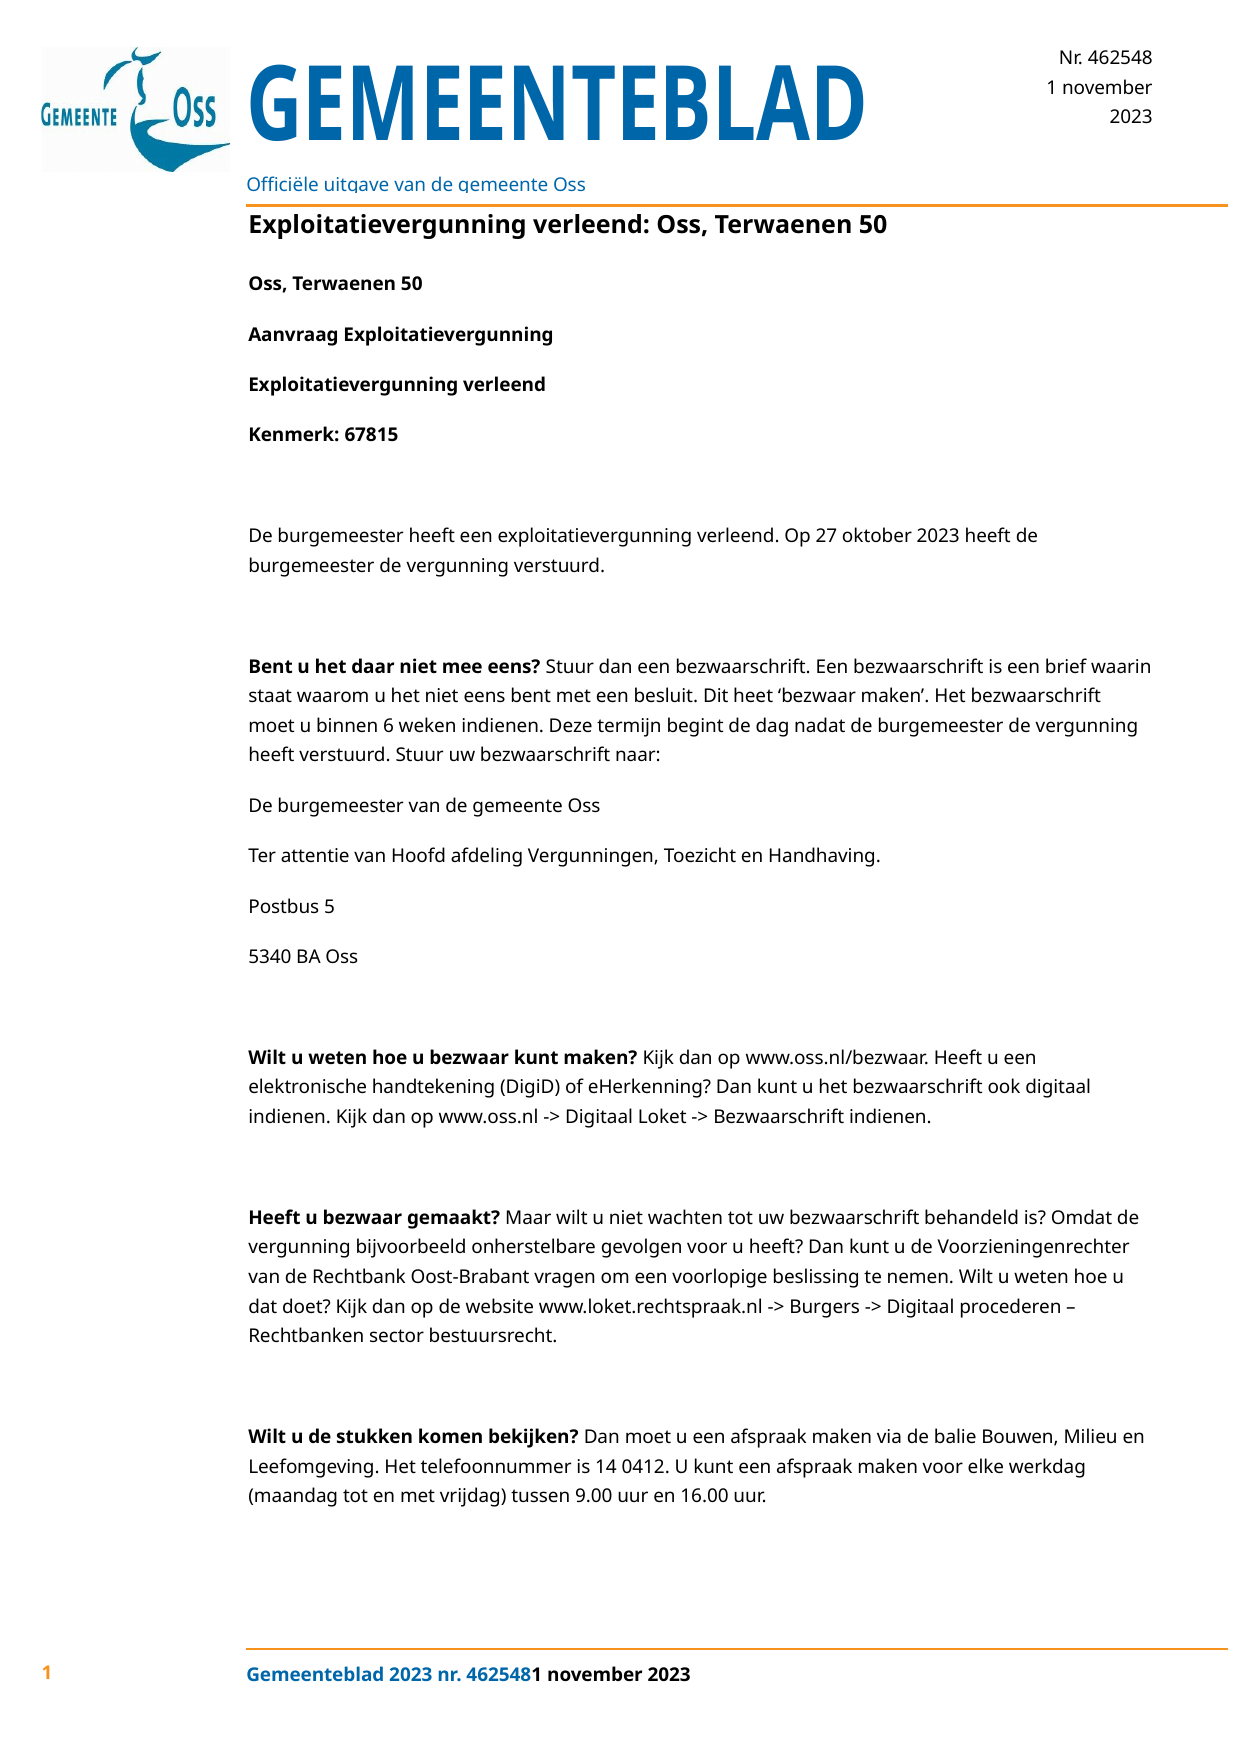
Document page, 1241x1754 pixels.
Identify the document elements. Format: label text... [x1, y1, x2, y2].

text De burgemeester van de gemeente Oss [248, 792, 1152, 818]
text Wilt u de stukken komen bekijken? Dan moet u een afspraak maken via de balie Bouwen, Milieu en Leefomgeving. Het telefoonnummer is 14 0412. U kunt een afspraak maken voor elke werkdag (maandag tot en met vrijdag) tussen 9.00 uur en 16.00 uur. [248, 1423, 1152, 1508]
text Heeft u bezwaar gemaakt? Maar wilt u niet wachten tot uw bezwaarschrift behandeld is? Omdat de vergunning bijvoorbeeld onherstelbare gevolgen voor u heeft? Dan kunt u de Voorzieningenrechter van de Rechtbank Oost-Brabant vragen om een voorlopige beslissing te nemen. Wilt u weten hoe u dat doet? Kijk dan op de website www.loket.rechtspraak.nl -> Burgers -> Digitaal procederen – Rechtbanken sector bestuursrecht. [248, 1204, 1152, 1348]
text 5340 BA Oss [248, 943, 1152, 969]
text De burgemeester heeft een exploitatievergunning verleend. Op 27 oktober 2023 heeft de burgemeester de vergunning verstuurd. [248, 522, 1152, 578]
text Exploitatievergunning verleend [248, 371, 1152, 397]
picture [41, 47, 231, 172]
text Aanvraag Exploitatievergunning [248, 321, 1152, 346]
text Oss, Terwaenen 50 [248, 270, 1152, 296]
text Postbus 5 [248, 893, 1152, 918]
text Ter attentie van Hoofd afdeling Vergunningen, Toezicht en Handhaving. [248, 842, 1152, 868]
text Kenmerk: 67815 [248, 422, 1152, 447]
text Wilt u weten hoe u bezwaar kunt maken? Kijk dan op www.oss.nl/bezwaar. Heeft u een elektronische handtekening (DigiD) of eHerkenning? Dan kunt u het bezwaarschrift ook digitaal indienen. Kijk dan op www.oss.nl -> Digitaal Loket -> Bezwaarschrift indienen. [248, 1044, 1152, 1129]
text Bent u het daar niet mee eens? Stuur dan een bezwaarschrift. Een bezwaarschrift is een brief waarin staat waarom u het niet eens bent met een besluit. Dit heet ‘bezwaar maken’. Het bezwaarschrift moet u binnen 6 weken indienen. Deze termijn begint de dag nadat de burgemeester de vergunning heeft verstuurd. Stuur uw bezwaarschrift naar: [248, 653, 1152, 767]
text Exploitatievergunning verleend: Oss, Terwaenen 50 [248, 207, 1152, 241]
